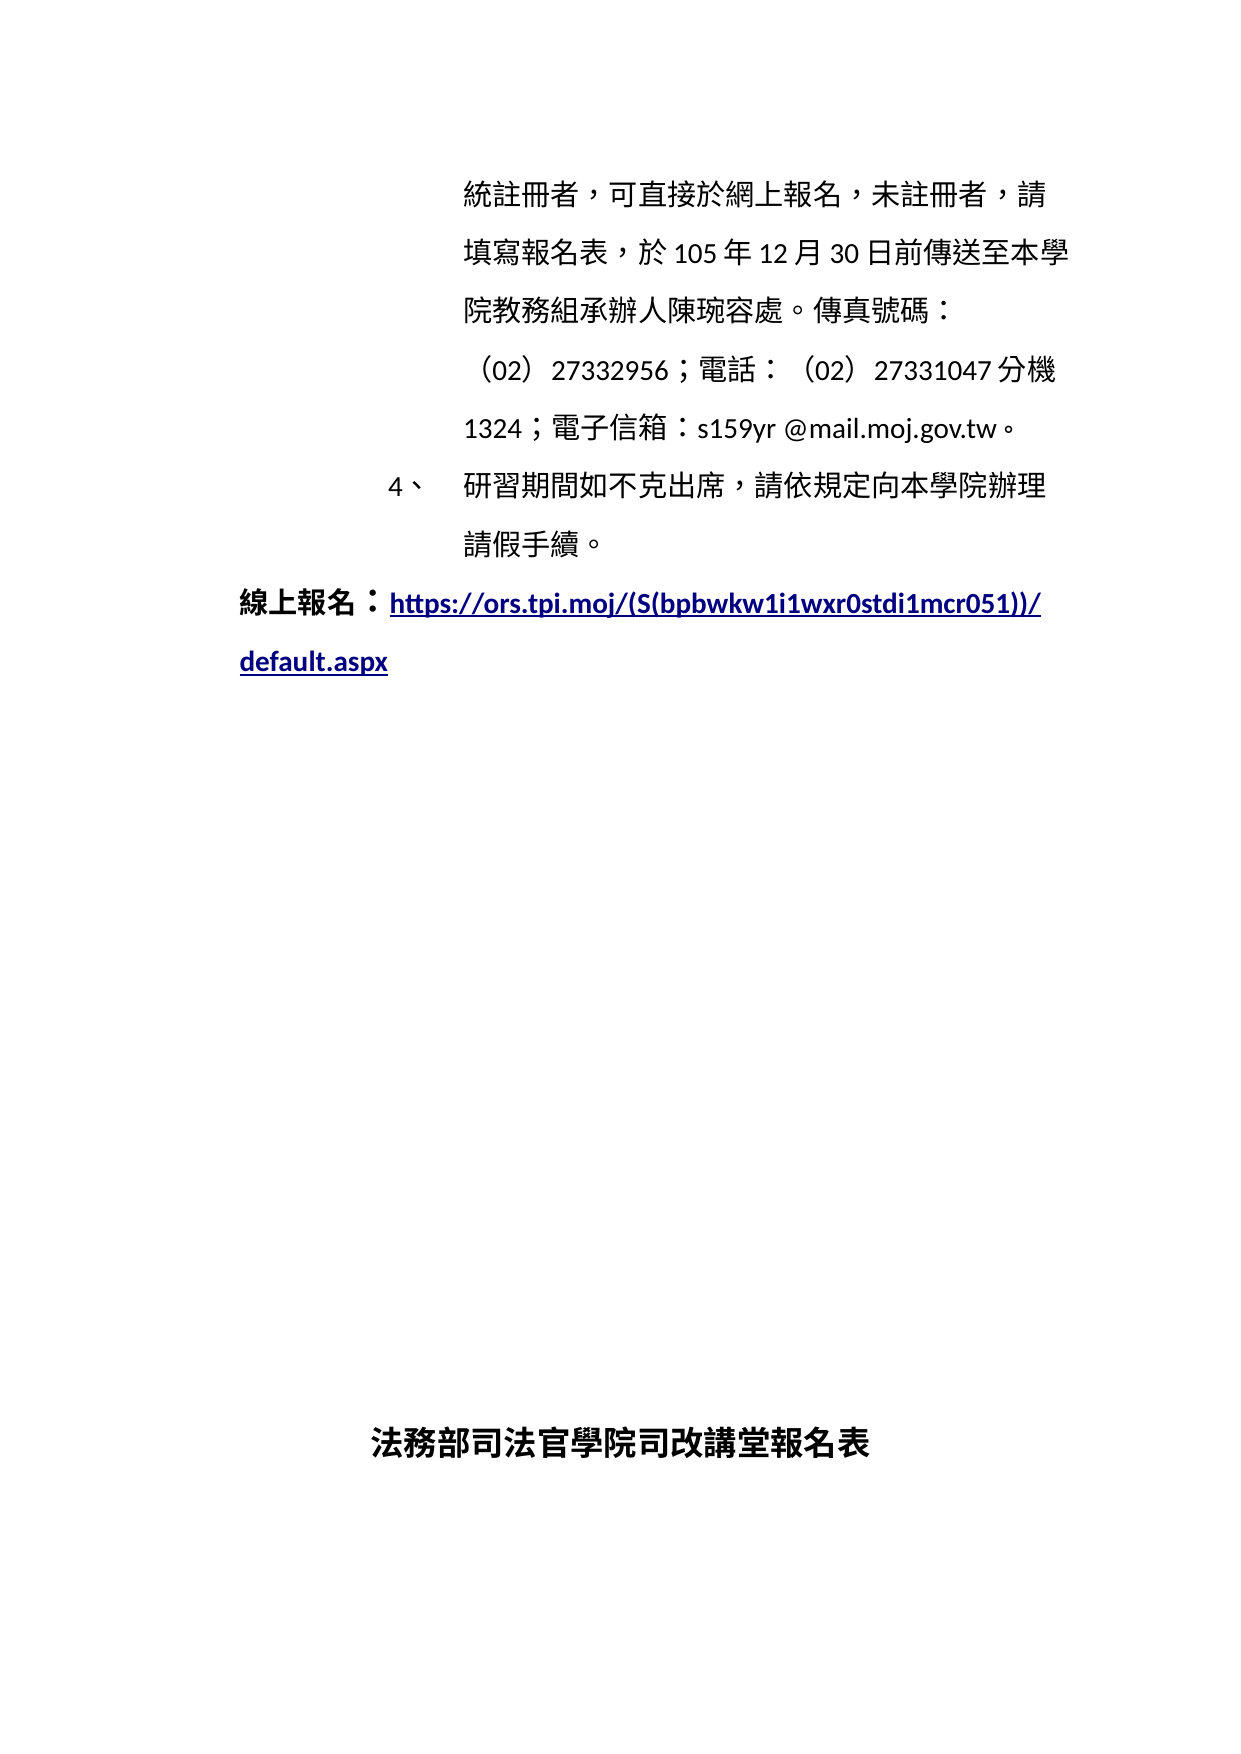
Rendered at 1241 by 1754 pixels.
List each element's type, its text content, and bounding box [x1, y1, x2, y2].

text 法務部司法官學院司改講堂報名表 [165, 1408, 1075, 1467]
list 研習期間如不克出席，請依規定向本學院辦理請假手續。 [388, 450, 1075, 567]
list 統註冊者，可直接於網上報名，未註冊者，請填寫報名表，於105年12 月30日前傳送至本學院教務組承辦人陳琬容處。傳真號碼：（02）27332956；電話：（02）27331047分機1324；電子信箱：s159yr @mail.moj.gov.tw。 [388, 158, 1075, 450]
text 線上報名：https://ors.tpi.moj/(S(bpbwkw1i1wxr0stdi1mcr051))/default.aspx [239, 567, 1075, 683]
